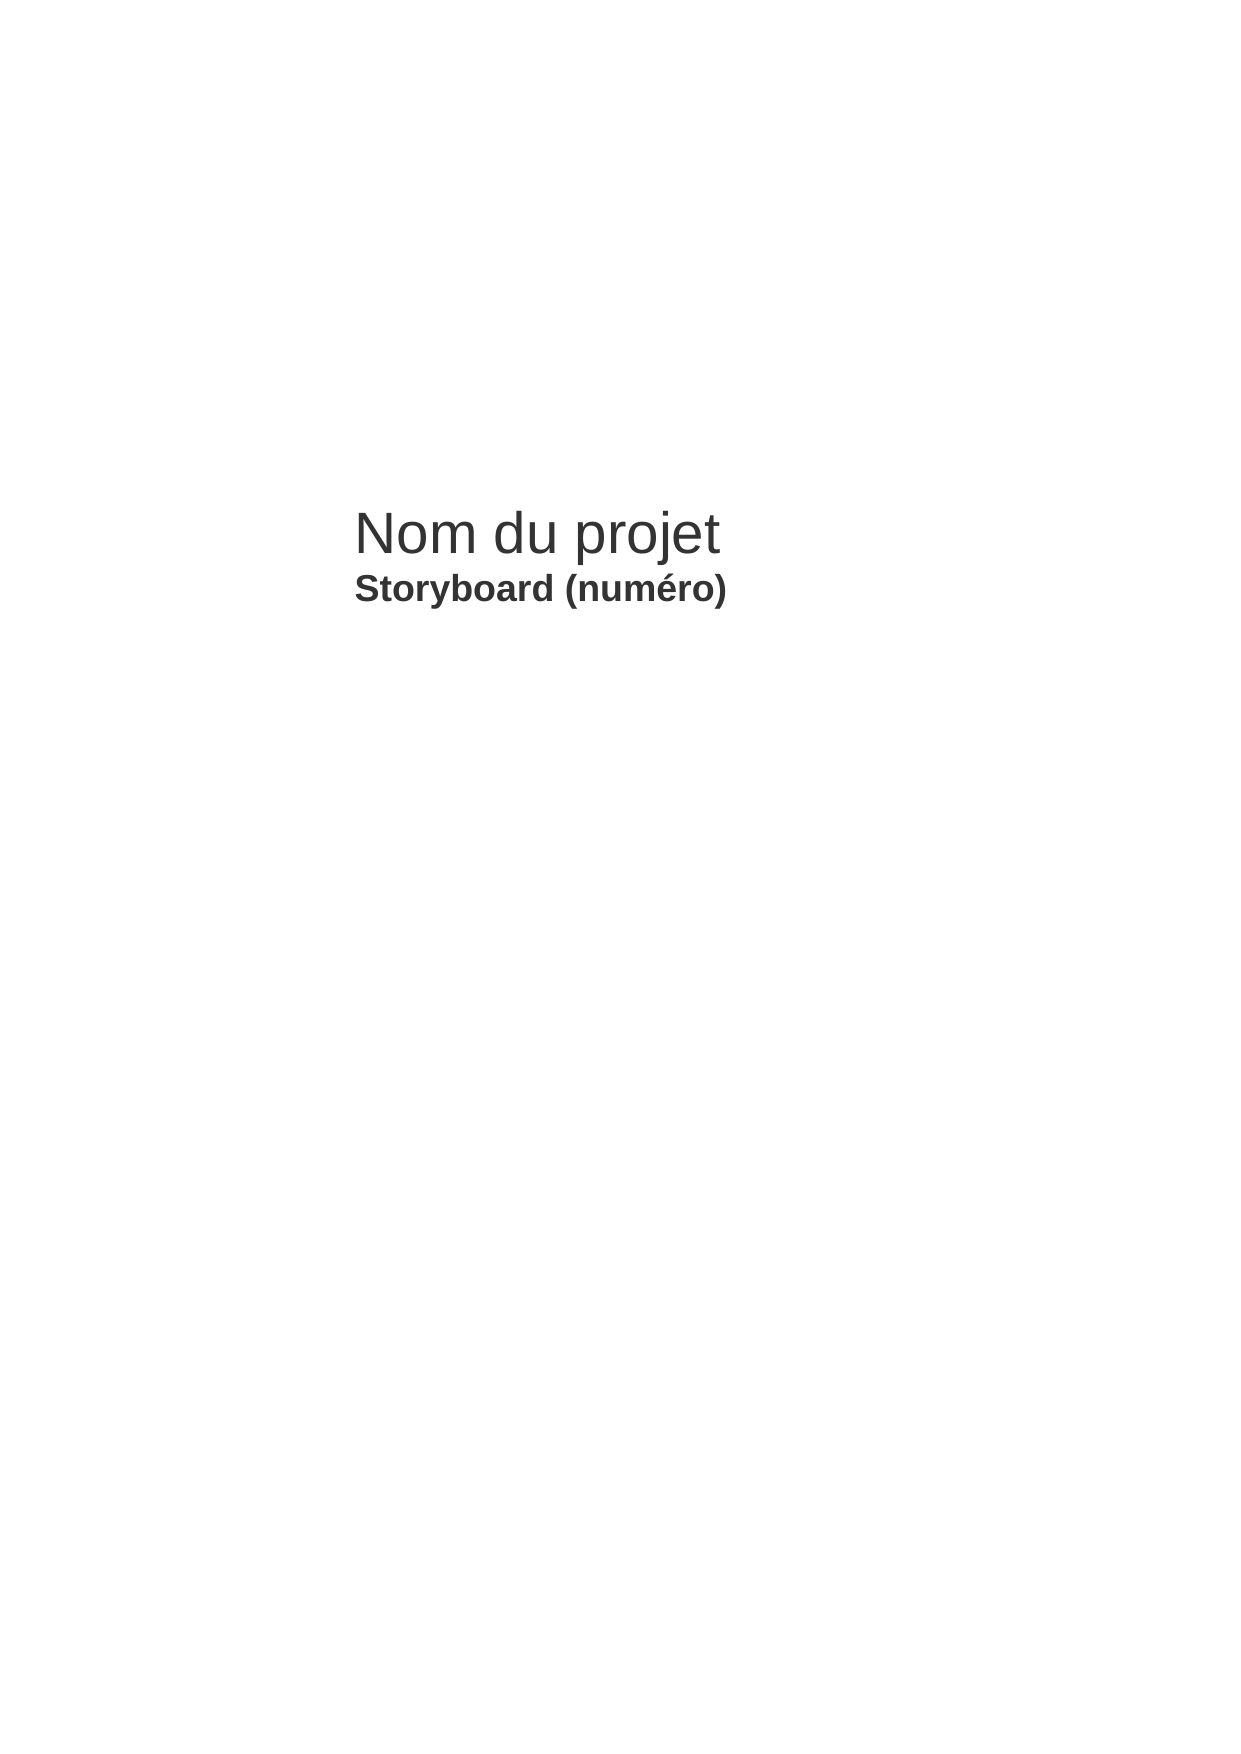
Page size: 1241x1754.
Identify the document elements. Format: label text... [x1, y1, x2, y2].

text Storyboard (numéro) [354, 566, 1122, 609]
text Nom du projet [354, 499, 1122, 566]
